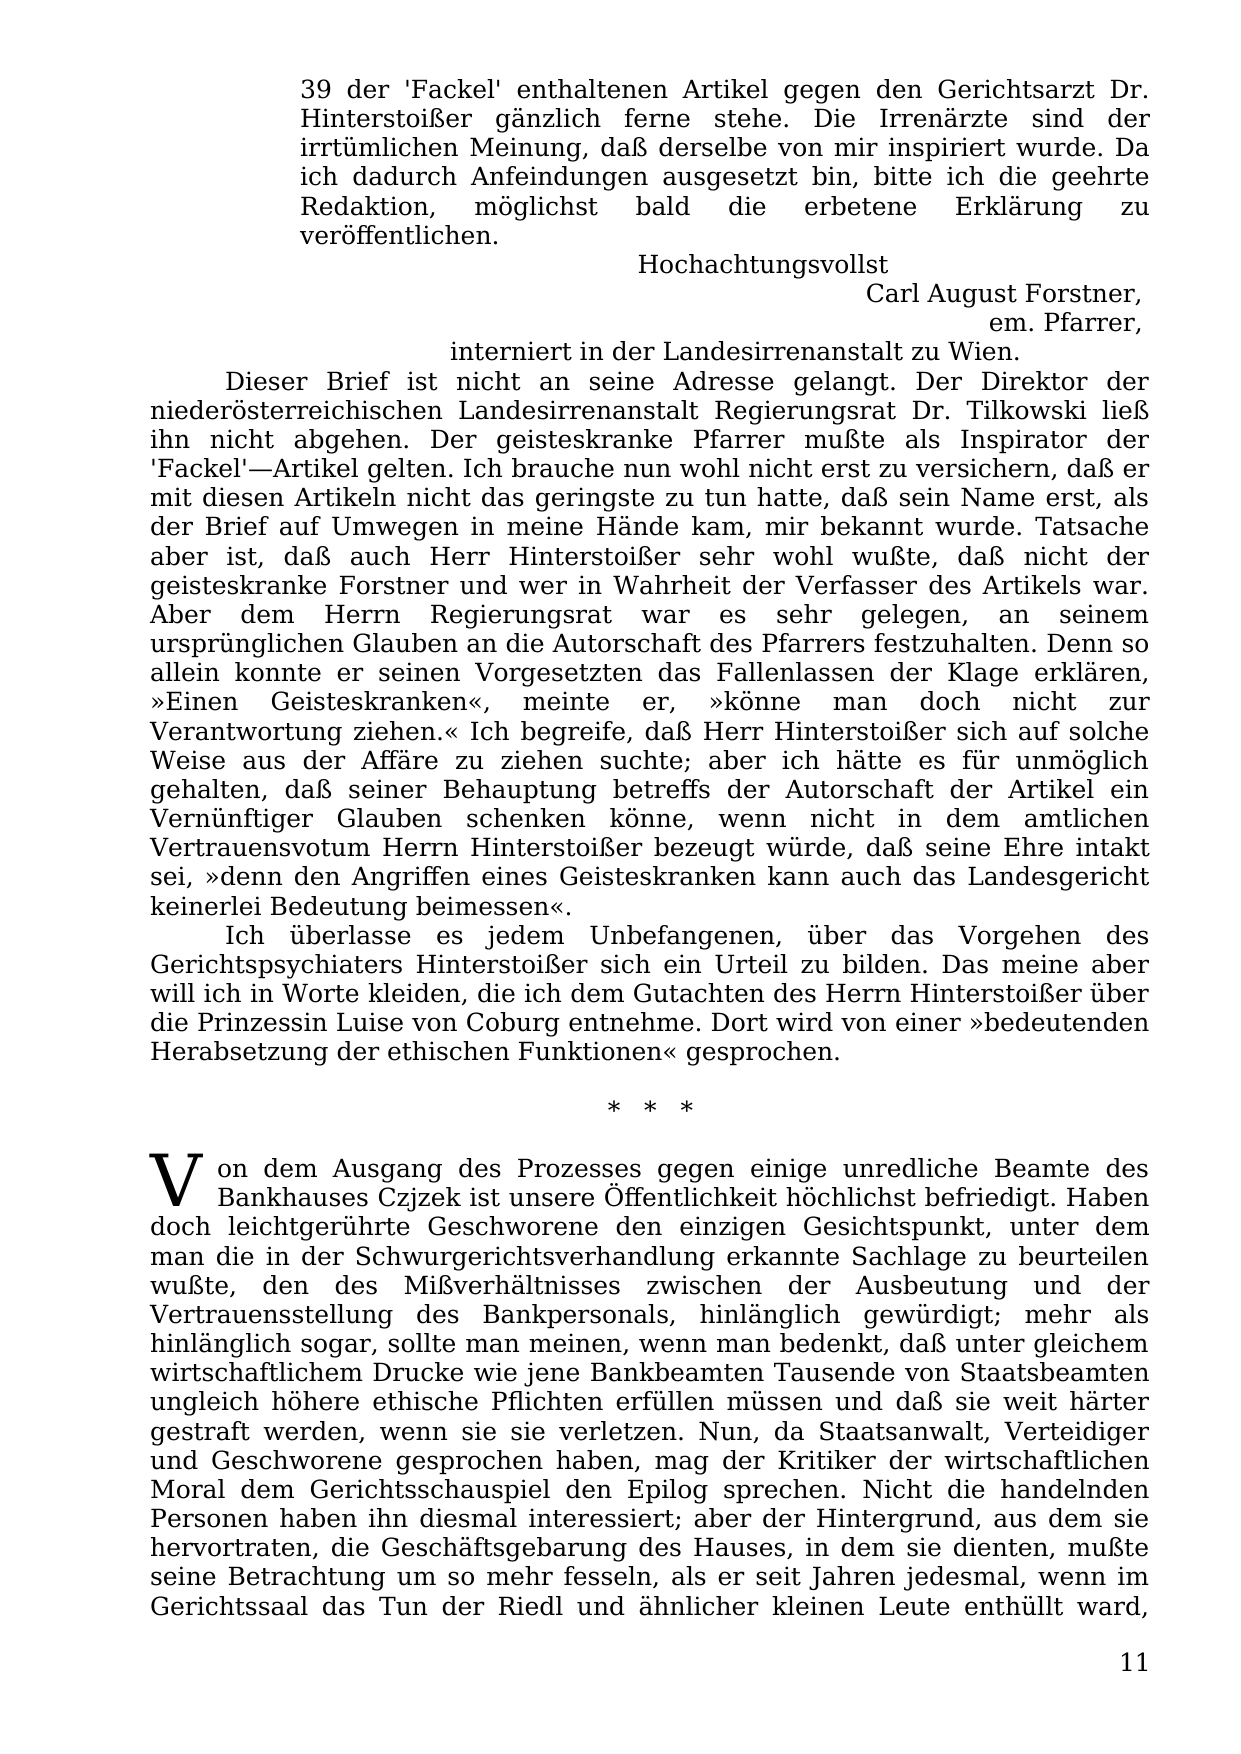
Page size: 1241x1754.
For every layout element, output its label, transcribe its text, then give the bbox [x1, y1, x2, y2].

text Von dem Ausgang des Prozesses gegen einige unredliche Beamte des Bankhauses Czjzek ist unsere Öffentlichkeit höchlichst befriedigt. Haben doch leichtgerührte Geschworene den einzigen Gesichtspunkt, unter dem man die in der Schwurgerichtsverhandlung erkannte Sachlage zu beurteilen wußte, den des Mißverhältnisses zwischen der Ausbeutung und der Vertrauensstellung des Bankpersonals, hinlänglich gewürdigt; mehr als hinlänglich sogar, sollte man meinen, wenn man bedenkt, daß unter gleichem wirtschaftlichem Drucke wie jene Bankbeamten Tausende von Staatsbeamten ungleich höhere ethische Pflichten erfüllen müssen und daß sie weit härter gestraft werden, wenn sie sie verletzen. Nun, da Staatsanwalt, Verteidiger und Geschworene gesprochen haben, mag der Kritiker der wirtschaftlichen Moral dem Gerichtsschauspiel den Epilog sprechen. Nicht die handelnden Personen haben ihn diesmal interessiert; aber der Hintergrund, aus dem sie hervortraten, die Geschäftsgebarung des Hauses, in dem sie dienten, mußte seine Betrachtung um so mehr fesseln, als er seit Jahren jedesmal, wenn im Gerichtssaal das Tun der Riedl und ähnlicher kleinen Leute enthüllt ward, [150, 1154, 1151, 1621]
text Dieser Brief ist nicht an seine Adresse gelangt. Der Direktor der niederösterreichischen Landesirrenanstalt Regierungsrat Dr. Tilkowski ließ ihn nicht abgehen. Der geisteskranke Pfarrer mußte als Inspirator der 'Fackel'—Artikel gelten. Ich brauche nun wohl nicht erst zu versichern, daß er mit diesen Artikeln nicht das geringste zu tun hatte, daß sein Name erst, als der Brief auf Umwegen in meine Hände kam, mir bekannt wurde. Tatsache aber ist, daß auch Herr Hinterstoißer sehr wohl wußte, daß nicht der geisteskranke Forstner und wer in Wahrheit der Verfasser des Artikels war. Aber dem Herrn Regierungsrat war es sehr gelegen, an seinem ursprünglichen Glauben an die Autorschaft des Pfarrers festzuhalten. Denn so allein konnte er seinen Vorgesetzten das Fallenlassen der Klage erklären, »Einen Geisteskranken«, meinte er, »könne man doch nicht zur Verantwortung ziehen.« Ich begreife, daß Herr Hinterstoißer sich auf solche Weise aus der Affäre zu ziehen suchte; aber ich hätte es für unmöglich gehalten, daß seiner Behauptung betreffs der Autorschaft der Artikel ein Vernünftiger Glauben schenken könne, wenn nicht in dem amtlichen Vertrauensvotum Herrn Hinterstoißer bezeugt würde, daß seine Ehre intakt sei, »denn den Angriffen eines Geisteskranken kann auch das Landesgericht keinerlei Bedeutung beimessen«. [150, 367, 1151, 921]
text em. Pfarrer, [300, 308, 1151, 337]
text * * * [150, 1096, 1151, 1125]
text Ich überlasse es jedem Unbefangenen, über das Vorgehen des Gerichtspsychiaters Hinterstoißer sich ein Urteil zu bilden. Das meine aber will ich in Worte kleiden, die ich dem Gutachten des Herrn Hinterstoißer über die Prinzessin Luise von Coburg entnehme. Dort wird von einer »bedeutenden Herabsetzung der ethischen Funktionen« gesprochen. [150, 921, 1151, 1067]
text 39 der 'Fackel' enthaltenen Artikel gegen den Gerichtsarzt Dr. Hinterstoißer gänzlich ferne stehe. Die Irrenärzte sind der irrtümlichen Meinung, daß derselbe von mir inspiriert wurde. Da ich dadurch Anfeindungen ausgesetzt bin, bitte ich die geehrte Redaktion, möglichst bald die erbetene Erklärung zu veröffentlichen. [300, 75, 1151, 250]
text interniert in der Landesirrenanstalt zu Wien. [300, 337, 1151, 367]
text Hochachtungsvollst [300, 250, 1151, 279]
text Carl August Forstner, [300, 279, 1151, 308]
